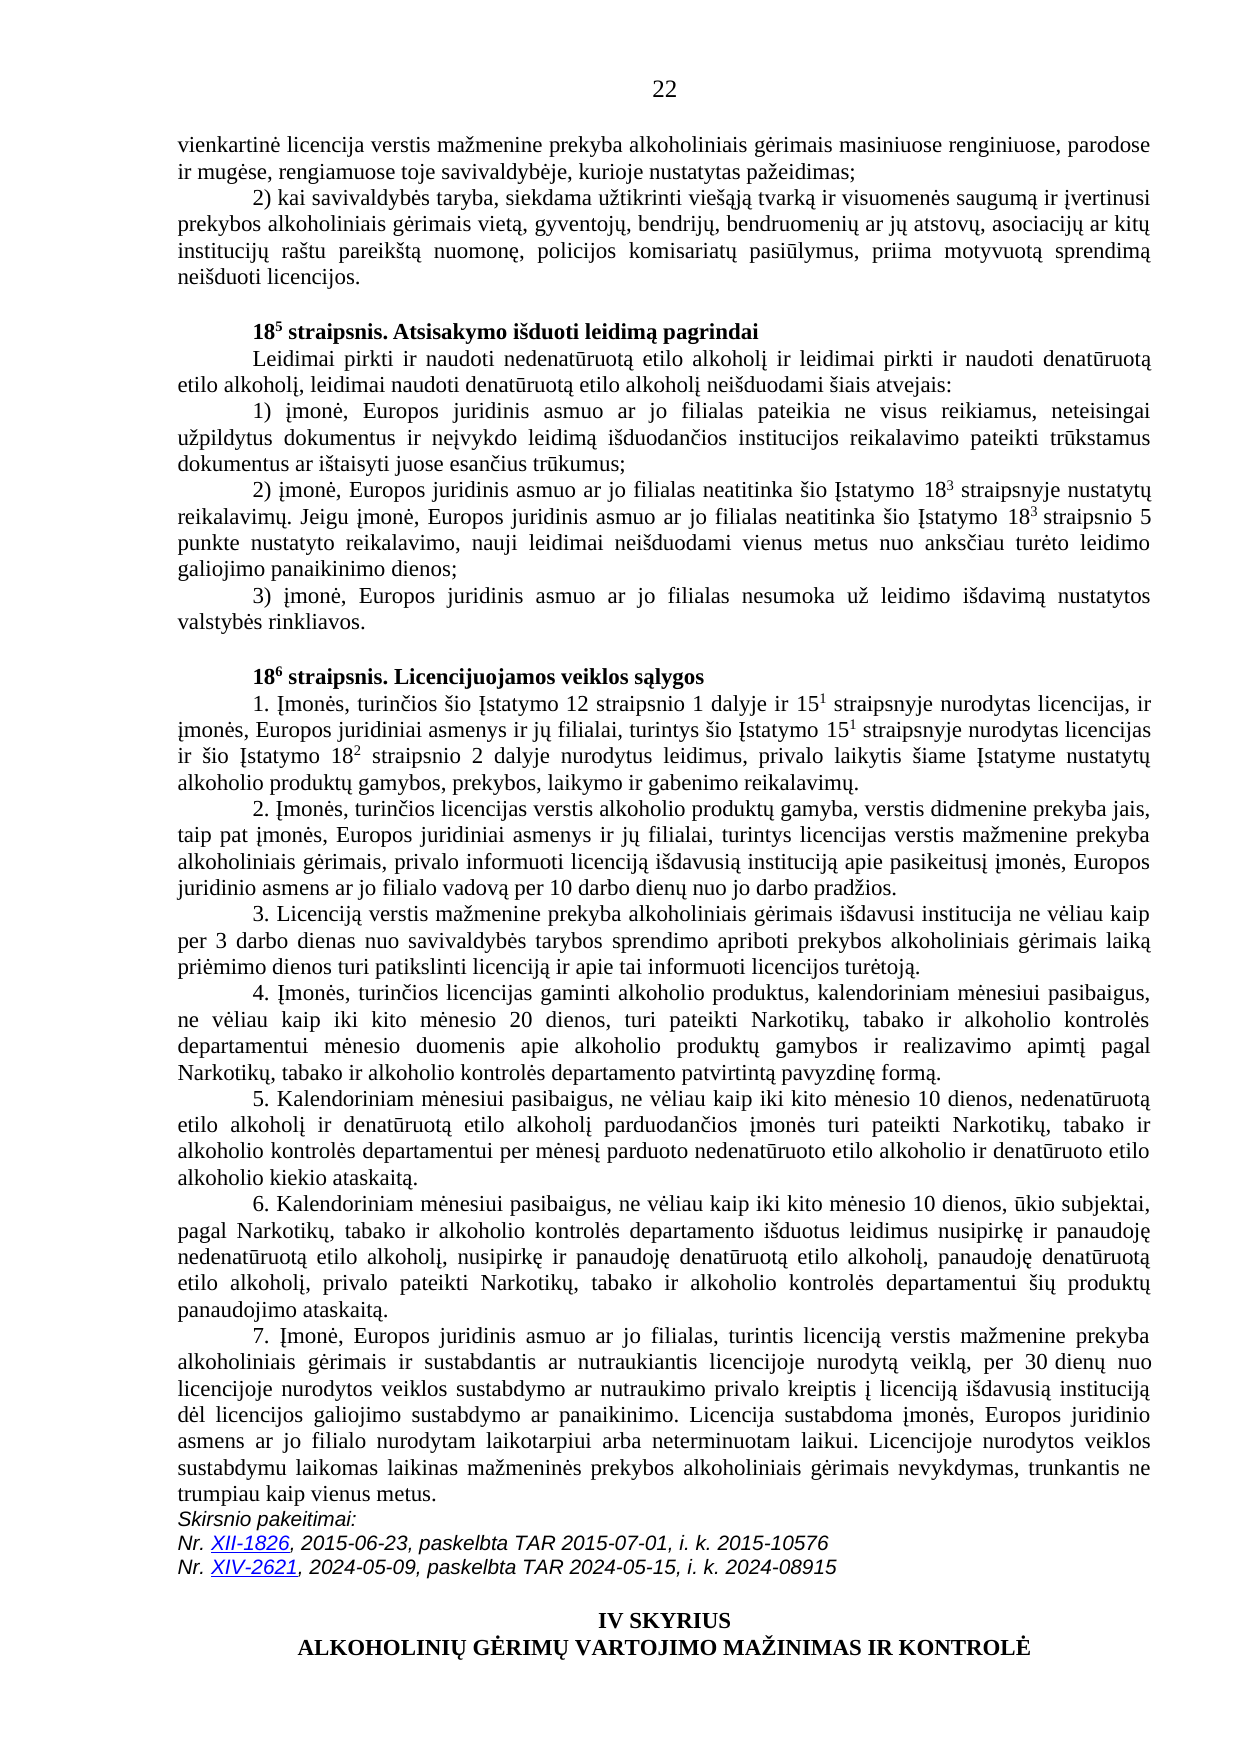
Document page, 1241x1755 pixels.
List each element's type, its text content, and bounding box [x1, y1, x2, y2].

text 6. Kalendoriniam mėnesiui pasibaigus, ne vėliau kaip iki kito mėnesio 10 dienos, ūkio subjektai, pagal Narkotikų, tabako ir alkoholio kontrolės departamento išduotus leidimus nusipirkę ir panaudoję nedenatūruotą etilo alkoholį, nusipirkę ir panaudoję denatūruotą etilo alkoholį, panaudoję denatūruotą etilo alkoholį, privalo pateikti Narkotikų, tabako ir alkoholio kontrolės departamentui šių produktų panaudojimo ataskaitą. [177, 1190, 1152, 1322]
text ALKOHOLINIŲ GĖRIMŲ VARTOJIMO MAŽINIMAS IR KONTROLĖ [177, 1633, 1152, 1660]
text 185 straipsnis. Atsisakymo išduoti leidimą pagrindai [177, 318, 1152, 344]
text 2) įmonė, Europos juridinis asmuo ar jo filialas neatitinka šio Įstatymo 183 straipsnyje nustatytų reikalavimų. Jeigu įmonė, Europos juridinis asmuo ar jo filialas neatitinka šio Įstatymo 183 straipsnio 5 punkte nustatyto reikalavimo, nauji leidimai neišduodami vienus metus nuo anksčiau turėto leidimo galiojimo panaikinimo dienos; [177, 476, 1152, 582]
text vienkartinė licencija verstis mažmenine prekyba alkoholiniais gėrimais masiniuose renginiuose, parodose ir mugėse, rengiamuose toje savivaldybėje, kurioje nustatytas pažeidimas; [177, 131, 1152, 184]
text Skirsnio pakeitimai: [177, 1507, 1152, 1531]
text 186 straipsnis. Licencijuojamos veiklos sąlygos [177, 663, 1152, 689]
text Nr. XIV-2621, 2024-05-09, paskelbta TAR 2024-05-15, i. k. 2024-08915 [177, 1554, 1152, 1578]
text 4. Įmonės, turinčios licencijas gaminti alkoholio produktus, kalendoriniam mėnesiui pasibaigus, ne vėliau kaip iki kito mėnesio 20 dienos, turi pateikti Narkotikų, tabako ir alkoholio kontrolės departamentui mėnesio duomenis apie alkoholio produktų gamybos ir realizavimo apimtį pagal Narkotikų, tabako ir alkoholio kontrolės departamento patvirtintą pavyzdinę formą. [177, 979, 1152, 1085]
text IV SKYRIUS [177, 1607, 1152, 1633]
text 7. Įmonė, Europos juridinis asmuo ar jo filialas, turintis licenciją verstis mažmenine prekyba alkoholiniais gėrimais ir sustabdantis ar nutraukiantis licencijoje nurodytą veiklą, per 30 dienų nuo licencijoje nurodytos veiklos sustabdymo ar nutraukimo privalo kreiptis į licenciją išdavusią instituciją dėl licencijos galiojimo sustabdymo ar panaikinimo. Licencija sustabdoma įmonės, Europos juridinio asmens ar jo filialo nurodytam laikotarpiui arba neterminuotam laikui. Licencijoje nurodytos veiklos sustabdymu laikomas laikinas mažmeninės prekybos alkoholiniais gėrimais nevykdymas, trunkantis ne trumpiau kaip vienus metus. [177, 1322, 1152, 1507]
text 3. Licenciją verstis mažmenine prekyba alkoholiniais gėrimais išdavusi institucija ne vėliau kaip per 3 darbo dienas nuo savivaldybės tarybos sprendimo apriboti prekybos alkoholiniais gėrimais laiką priėmimo dienos turi patikslinti licenciją ir apie tai informuoti licencijos turėtoją. [177, 900, 1152, 979]
text 3) įmonė, Europos juridinis asmuo ar jo filialas nesumoka už leidimo išdavimą nustatytos valstybės rinkliavos. [177, 582, 1152, 634]
text 2. Įmonės, turinčios licencijas verstis alkoholio produktų gamyba, verstis didmenine prekyba jais, taip pat įmonės, Europos juridiniai asmenys ir jų filialai, turintys licencijas verstis mažmenine prekyba alkoholiniais gėrimais, privalo informuoti licenciją išdavusią instituciją apie pasikeitusį įmonės, Europos juridinio asmens ar jo filialo vadovą per 10 darbo dienų nuo jo darbo pradžios. [177, 795, 1152, 900]
text 2) kai savivaldybės taryba, siekdama užtikrinti viešąją tvarką ir visuomenės saugumą ir įvertinusi prekybos alkoholiniais gėrimais vietą, gyventojų, bendrijų, bendruomenių ar jų atstovų, asociacijų ar kitų institucijų raštu pareikštą nuomonę, policijos komisariatų pasiūlymus, priima motyvuotą sprendimą neišduoti licencijos. [177, 184, 1152, 289]
text Leidimai pirkti ir naudoti nedenatūruotą etilo alkoholį ir leidimai pirkti ir naudoti denatūruotą etilo alkoholį, leidimai naudoti denatūruotą etilo alkoholį neišduodami šiais atvejais: [177, 344, 1152, 397]
text 5. Kalendoriniam mėnesiui pasibaigus, ne vėliau kaip iki kito mėnesio 10 dienos, nedenatūruotą etilo alkoholį ir denatūruotą etilo alkoholį parduodančios įmonės turi pateikti Narkotikų, tabako ir alkoholio kontrolės departamentui per mėnesį parduoto nedenatūruoto etilo alkoholio ir denatūruoto etilo alkoholio kiekio ataskaitą. [177, 1085, 1152, 1190]
text 1) įmonė, Europos juridinis asmuo ar jo filialas pateikia ne visus reikiamus, neteisingai užpildytus dokumentus ir neįvykdo leidimą išduodančios institucijos reikalavimo pateikti trūkstamus dokumentus ar ištaisyti juose esančius trūkumus; [177, 397, 1152, 476]
text Nr. XII-1826, 2015-06-23, paskelbta TAR 2015-07-01, i. k. 2015-10576 [177, 1531, 1152, 1554]
text 1. Įmonės, turinčios šio Įstatymo 12 straipsnio 1 dalyje ir 151 straipsnyje nurodytas licencijas, ir įmonės, Europos juridiniai asmenys ir jų filialai, turintys šio Įstatymo 151 straipsnyje nurodytas licencijas ir šio Įstatymo 182 straipsnio 2 dalyje nurodytus leidimus, privalo laikytis šiame Įstatyme nustatytų alkoholio produktų gamybos, prekybos, laikymo ir gabenimo reikalavimų. [177, 689, 1152, 795]
